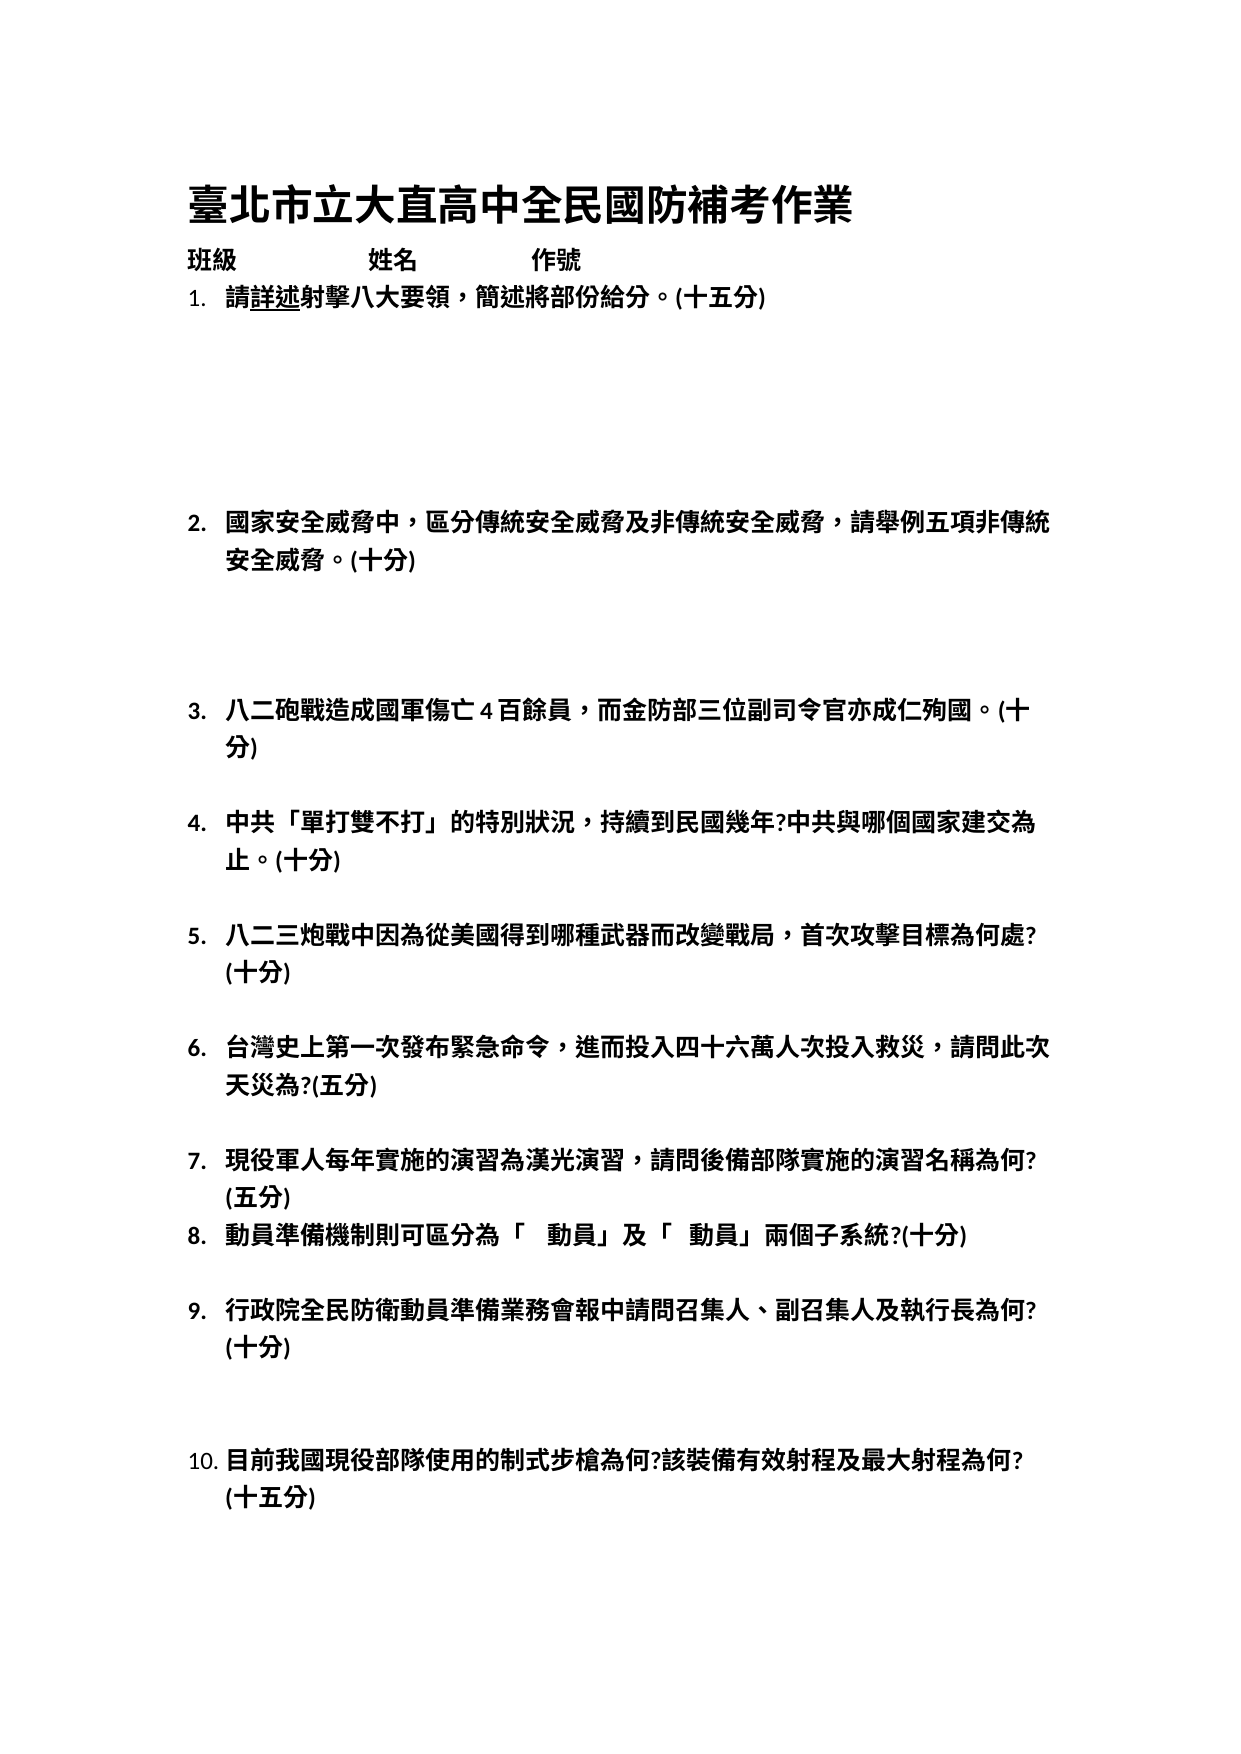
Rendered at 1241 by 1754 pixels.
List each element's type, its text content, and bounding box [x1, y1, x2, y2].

list 動員準備機制則可區分為「 動員」及「 動員」兩個子系統?(十分) [187, 1214, 1053, 1252]
list 行政院全民防衛動員準備業務會報中請問召集人、副召集人及執行長為何?(十分) [187, 1289, 1053, 1364]
list 八二三炮戰中因為從美國得到哪種武器而改變戰局，首次攻擊目標為何處?(十分) [187, 914, 1053, 989]
list 中共「單打雙不打」的特別狀況，持續到民國幾年?中共與哪個國家建交為止。(十分) [187, 802, 1053, 877]
list 現役軍人每年實施的演習為漢光演習，請問後備部隊實施的演習名稱為何?(五分) [187, 1139, 1053, 1214]
text 班級 姓名 作號 [187, 239, 1053, 277]
list 請詳述射擊八大要領，簡述將部份給分。(十五分) [187, 277, 1053, 314]
list 國家安全威脅中，區分傳統安全威脅及非傳統安全威脅，請舉例五項非傳統安全威脅。(十分) [187, 502, 1053, 577]
text 臺北市立大直高中全民國防補考作業 [187, 164, 1053, 239]
list 目前我國現役部隊使用的制式步槍為何?該裝備有效射程及最大射程為何?(十五分) [187, 1439, 1053, 1514]
list 台灣史上第一次發布緊急命令，進而投入四十六萬人次投入救災，請問此次天災為?(五分) [187, 1027, 1053, 1102]
list 八二砲戰造成國軍傷亡4百餘員，而金防部三位副司令官亦成仁殉國。(十分) [187, 689, 1053, 764]
